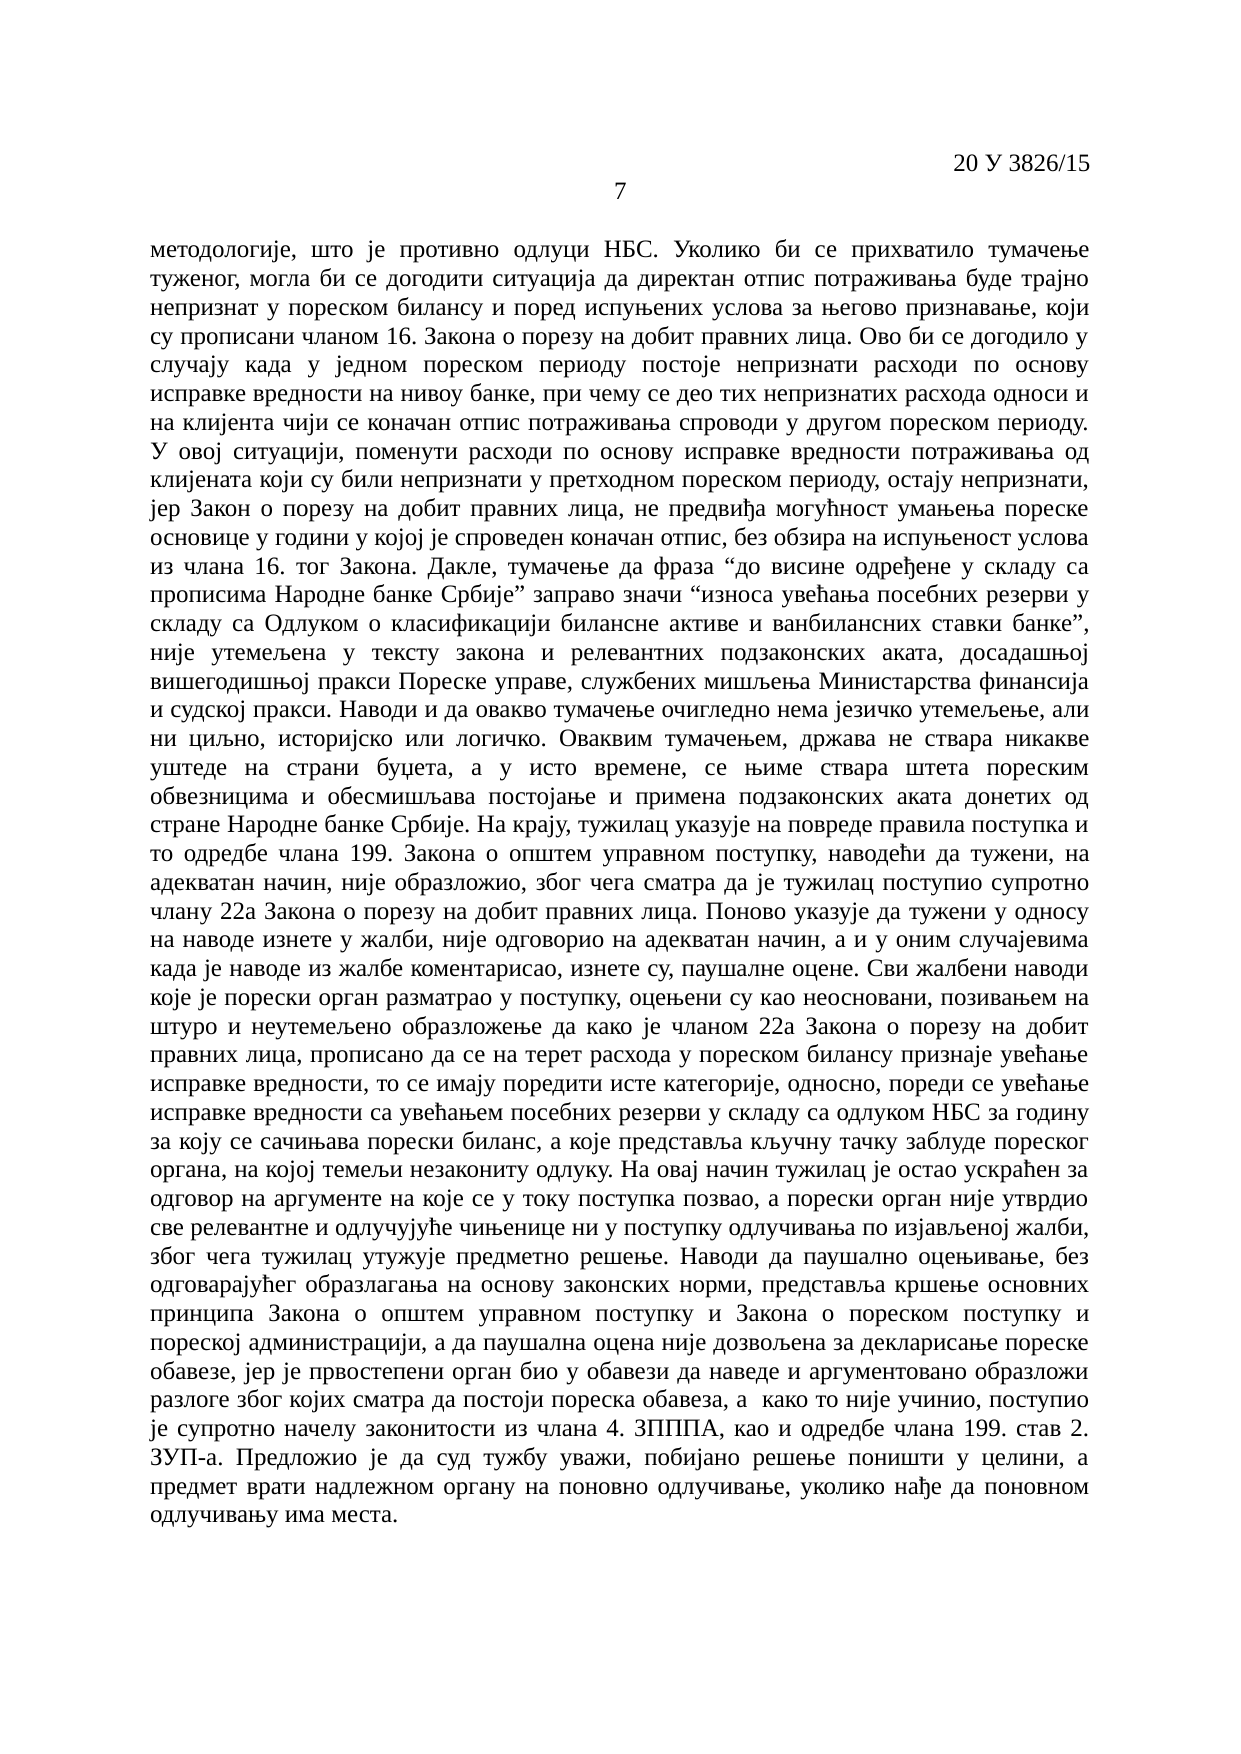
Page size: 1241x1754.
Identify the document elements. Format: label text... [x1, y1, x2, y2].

text методологије, што је противно одлуци НБС. Уколико би се прихватило тумачење туженог, могла би се догодити ситуација да директан отпис потраживања буде трајно непризнат у пореском билансу и поред испуњених услова за његово признавање, који су прописани чланом 16. Закона о порезу на добит правних лица. Ово би се догодило у случају када у једном пореском периоду постоје непризнати расходи по основу исправке вредности на нивоу банке, при чему се део тих непризнатих расхода односи и на клијента чији се коначан отпис потраживања спроводи у другом пореском периоду. У овој ситуацији, поменути расходи по основу исправке вредности потраживања од клијената који су били непризнати у претходном пореском периоду, остају непризнати, јер Закон о порезу на добит правних лица, не предвиђа могућност умањења пореске основице у години у којој је спроведен коначан отпис, без обзира на испуњеност услова из члана 16. тог Закона. Дакле, тумачење да фраза “до висине одређене у складу са прописима Народне банке Србије” заправо значи “износа увећања посебних резерви у складу са Одлуком о класификацији билансне активе и ванбилансних ставки банке”, није утемељена у тексту закона и релевантних подзаконских аката, досадашњој вишегодишњој пракси Пореске управе, службених мишљења Министарства финансија и судској пракси. Наводи и да овакво тумачење очигледно нема језичко утемељење, али ни циљно, историјско или логичко. Оваквим тумачењем, држава не ствара никакве уштеде на страни буџета, а у исто времене, се њиме ствара штета пореским обвезницима и обесмишљава постојање и примена подзаконских аката донетих од стране Народне банке Србије. На крају, тужилац указује на повреде правила поступка и то одредбе члана 199. Закона о општем управном поступку, наводећи да тужени, на адекватан начин, није образложио, због чега сматра да је тужилац поступио супротно члану 22а Закона о порезу на добит правних лица. Поново указује да тужени у односу на наводе изнете у жалби, није одговорио на адекватан начин, а и у оним случајевима када је наводе из жалбе коментарисао, изнете су, паушалне оцене. Сви жалбени наводи које је порески орган разматрао у поступку, оцењени су као неосновани, позивањем на штуро и неутемељено образложење да како је чланом 22а Закона о порезу на добит правних лица, прописано да се на терет расхода у пореском билансу признаје увећање исправке вредности, то се имају поредити исте категорије, односно, пореди се увећање исправке вредности са увећањем посебних резерви у складу са одлуком НБС за годину за коју се сачињава порески биланс, а које представља кључну тачку заблуде пореског органа, на којој темељи незакониту одлуку. На овај начин тужилац је остао ускраћен за одговор на аргументе на које се у току поступка позвао, а порески орган није утврдио све релевантне и одлучујуће чињенице ни у поступку одлучивања по изјављеној жалби, због чега тужилац утужује предметно решење. Наводи да паушално оцењивање, без одговарајућег образлагања на основу законских норми, представља кршење основних принципа Закона о општем управном поступку и Закона о пореском поступку и пореској администрацији, а да паушална оцена није дозвољена за декларисање пореске обавезе, јер је првостепени орган био у обавези да наведе и аргументовано образложи разлоге због којих сматра да постоји пореска обавеза, а како то није учинио, поступио је супротно начелу законитости из члана 4. ЗПППА, као и одредбе члана 199. став 2. ЗУП-а. Предложио је да суд тужбу уважи, побијано решење поништи у целини, а предмет врати надлежном органу на поновно одлучивање, уколико нађе да поновном одлучивању има места. [150, 234, 1090, 1528]
